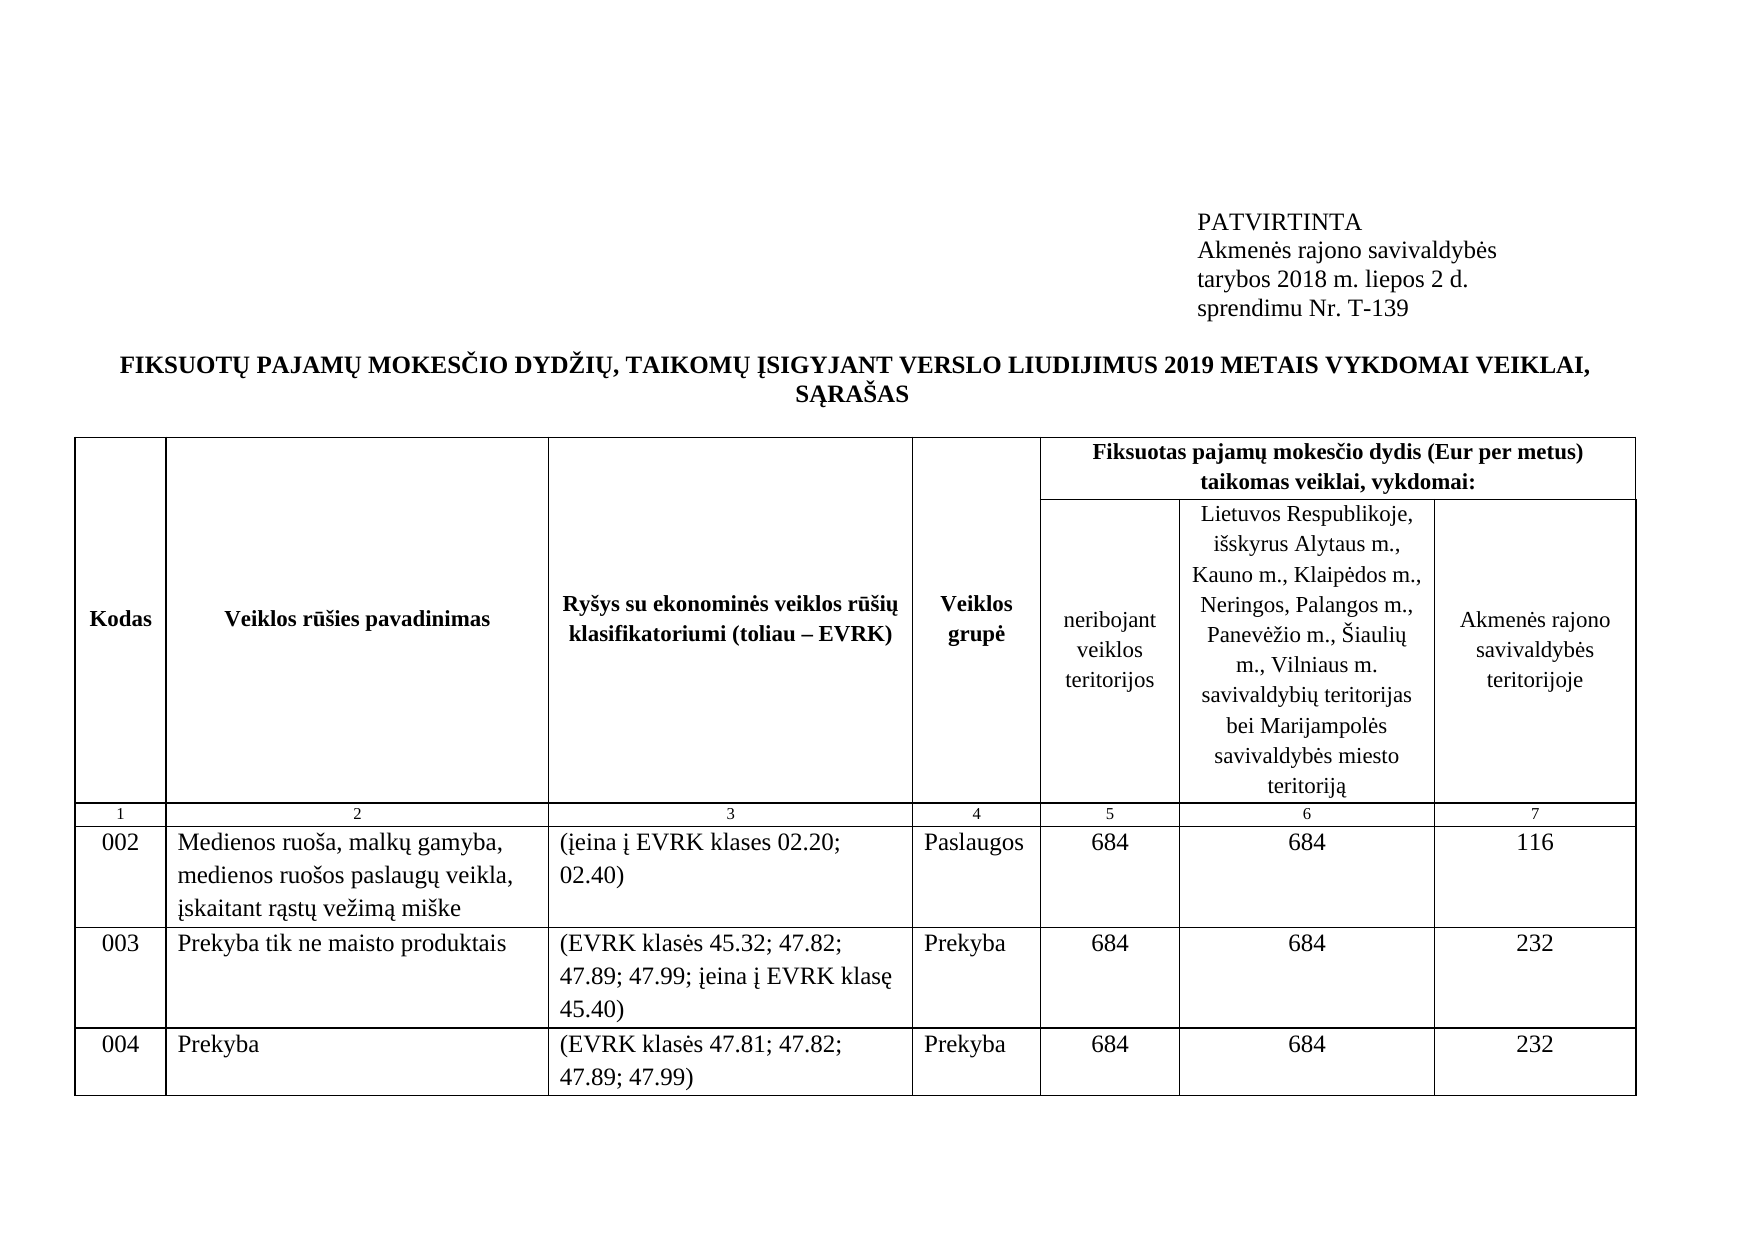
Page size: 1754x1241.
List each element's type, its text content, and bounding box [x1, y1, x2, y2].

text Akmenės rajono savivaldybės [75, 235, 1636, 264]
table_cell Paslaugos [913, 827, 1040, 926]
table_cell Prekyba [167, 1029, 548, 1095]
table_cell 5 [1041, 804, 1179, 826]
table_cell 684 [1180, 1029, 1434, 1095]
table_header Veiklos grupė [913, 438, 1040, 802]
table_cell 684 [1180, 827, 1434, 926]
table_cell 684 [1041, 827, 1179, 926]
table_cell 4 [913, 804, 1040, 826]
table_cell 3 [549, 804, 912, 826]
table_cell 002 [76, 827, 165, 926]
table_header Kodas [76, 438, 165, 802]
text sprendimu Nr. T-139 [75, 293, 1636, 322]
table_cell 003 [76, 928, 165, 1027]
table_cell 2 [167, 804, 548, 826]
text PATVIRTINTA [75, 207, 1636, 235]
table_cell 7 [1435, 804, 1635, 826]
table_cell 684 [1180, 928, 1434, 1027]
table_cell Akmenės rajono savivaldybės teritorijoje [1435, 500, 1635, 802]
text FIKSUOTŲ PAJAMŲ MOKESČIO DYDŽIŲ, TAIKOMŲ ĮSIGYJANT VERSLO LIUDIJIMUS 2019 METAIS VYKDOMAI VEIKLAI, SĄRAŠAS [75, 350, 1636, 408]
table_cell (EVRK klasės 47.81; 47.82; 47.89; 47.99) [549, 1029, 912, 1095]
text tarybos 2018 m. liepos 2 d. [75, 264, 1636, 293]
table_header Fiksuotas pajamų mokesčio dydis (Eur per metus) taikomas veiklai, vykdomai: [1041, 438, 1635, 499]
table_cell 6 [1180, 804, 1434, 826]
table_cell Lietuvos Respublikoje, išskyrus Alytaus m., Kauno m., Klaipėdos m., Neringos, Palangos m., Panevėžio m., Šiaulių m., Vilniaus m. savivaldybių teritorijas bei Marijampolės savivaldybės miesto teritoriją [1180, 500, 1434, 802]
table_cell 684 [1041, 1029, 1179, 1095]
table_cell Medienos ruoša, malkų gamyba, medienos ruošos paslaugų veikla, įskaitant rąstų vežimą miške [167, 827, 548, 926]
table_cell 004 [76, 1029, 165, 1095]
table_cell 232 [1435, 928, 1635, 1027]
table_header Veiklos rūšies pavadinimas [167, 438, 548, 802]
table_cell 116 [1435, 827, 1635, 926]
table_cell 1 [76, 804, 165, 826]
table_header Ryšys su ekonominės veiklos rūšių klasifikatoriumi (toliau – EVRK) [549, 438, 912, 802]
table_cell neribojant veiklos teritorijos [1041, 500, 1179, 802]
table_cell 684 [1041, 928, 1179, 1027]
table_cell (įeina į EVRK klases 02.20; 02.40) [549, 827, 912, 926]
table_cell (EVRK klasės 45.32; 47.82; 47.89; 47.99; įeina į EVRK klasę 45.40) [549, 928, 912, 1027]
table_cell 232 [1435, 1029, 1635, 1095]
table_cell Prekyba [913, 928, 1040, 1027]
table_cell Prekyba [913, 1029, 1040, 1095]
table_cell Prekyba tik ne maisto produktais [167, 928, 548, 1027]
